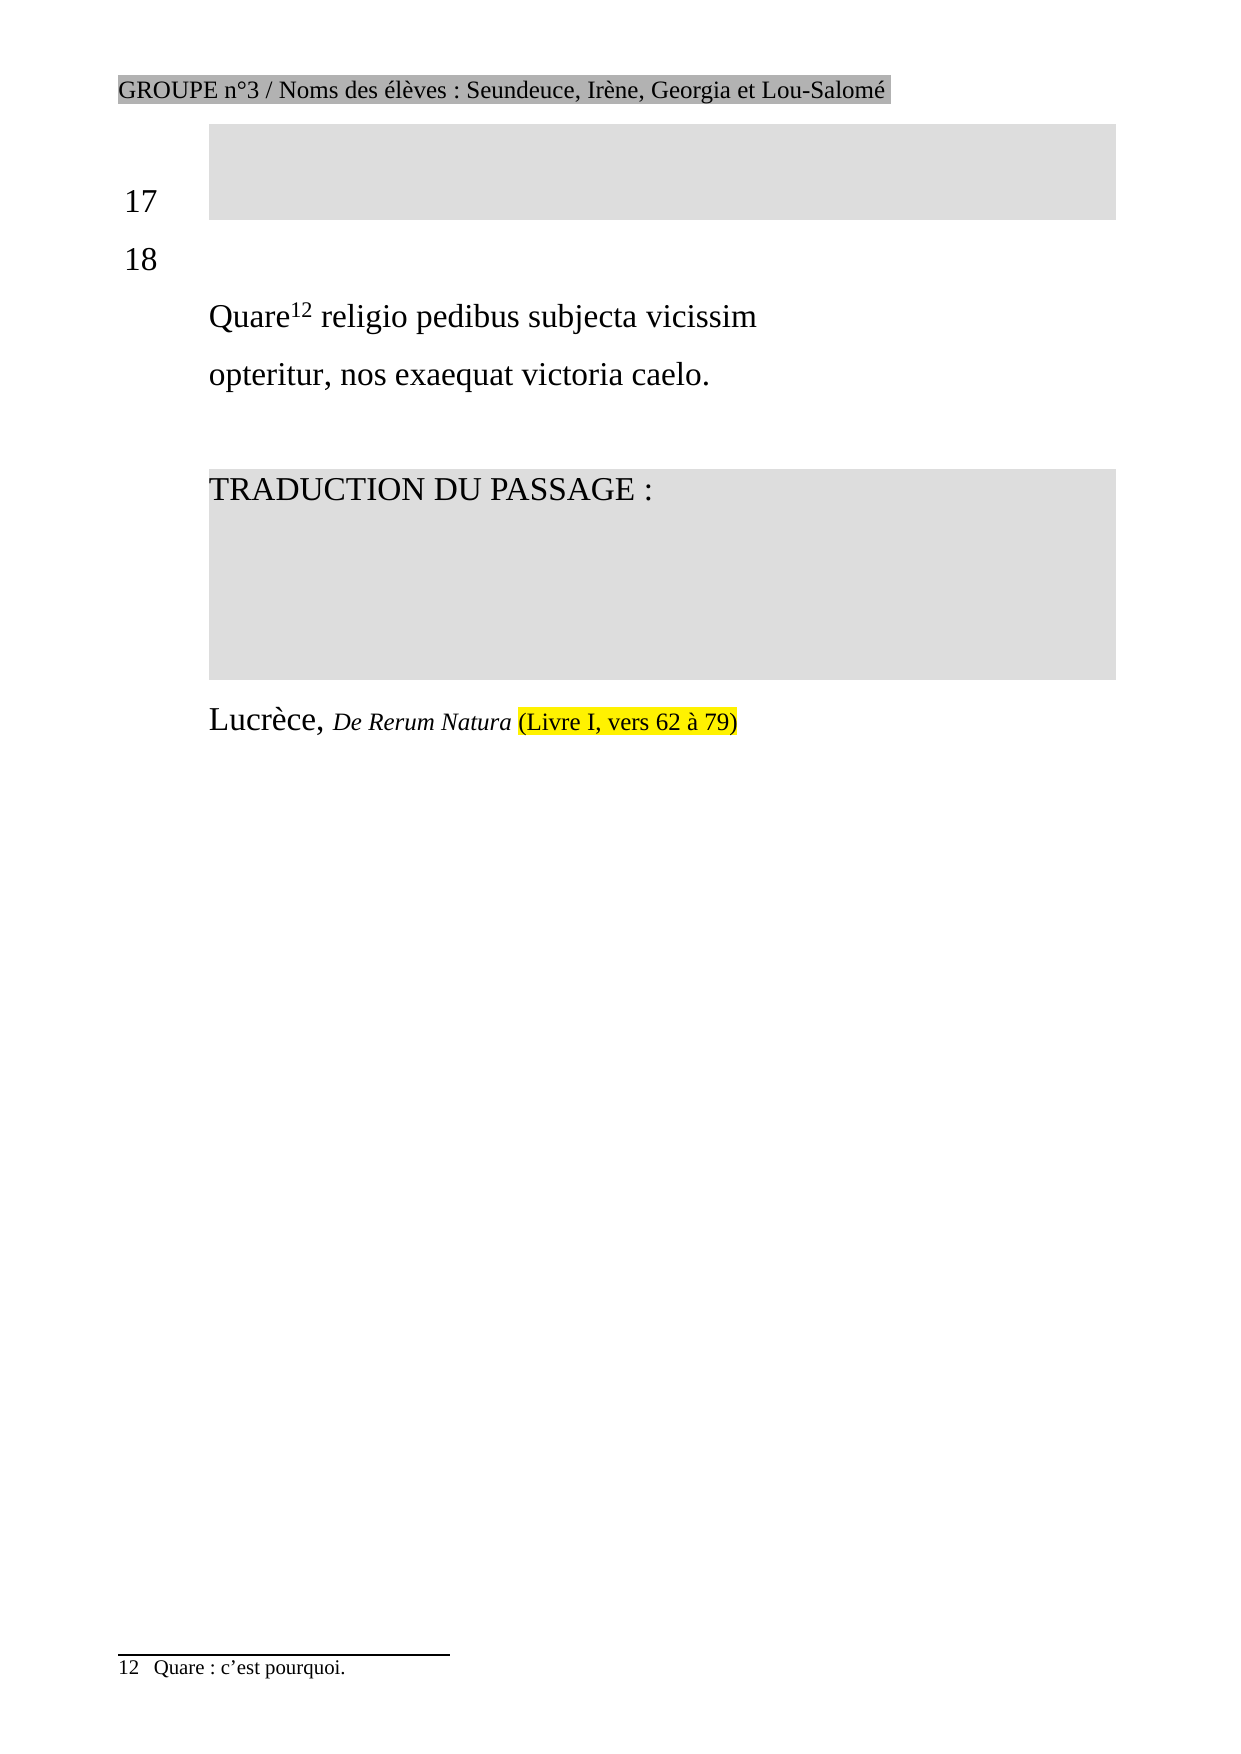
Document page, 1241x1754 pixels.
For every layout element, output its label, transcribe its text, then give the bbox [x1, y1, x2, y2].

table_header [ Humana ante oculos foede cum vita jaceret in terris oppressa gravi sub religione ], [ quae caput a caeli regionibus ostendebat horribili super aspectu mortalibus instans ] primum Graius homo mortalis tollere contra est oculos ausus primusque obsistere contra ; TRADUCTION DU PASSAGE : quem neque fama deum nec fulmina nec minitanti murmure compressit caelum, sed eo magis acrem inritat animi virtutem, [ effringere ut arta naturae primus portarum claustra cupiret ]. TRADUCTION DU PASSAGE : Ergo vivida vis animi pervicit et extra processit longe flammantia moenia mundi atque omne immensum peragravit mente animoque, [unde (conj. sub) refert nobis victor][ quid (conj. sub) possit oriri], [quid (conj. sub)nequeat],[ finita potestas denique cuique quanam (conj. sub)sit ratione atque alte terminus haerens]. TRADUCTION DU PASSAGE : Donc la force vive de l’ (son)esprit remporta une victoire totale (mieux : vainquit ou fut victorieuse) et s’avança au loin hors des remparts enflammés du monde et parcouru le tout immense par l’esprit et la pensée, d’où le vainqueur, il nous rapporte ce qui peut naître, ce qui ne peut pas, et enfin pour quelle est la raison pour que le pouvoir soit est limité pour chaque chose et qu’il y a une la fin qui y est profondément attachée fixée. Quare religio pedibus subjecta vicissim opteritur, nos exaequat victoria caelo. TRADUCTION DU PASSAGE : Lucrèce, De Rerum Natura (Livre I, vers 62 à 79) [203, 118, 1122, 743]
table_header 17 18 [118, 118, 203, 743]
table_cell [203, 743, 1122, 793]
table_cell [118, 743, 203, 793]
